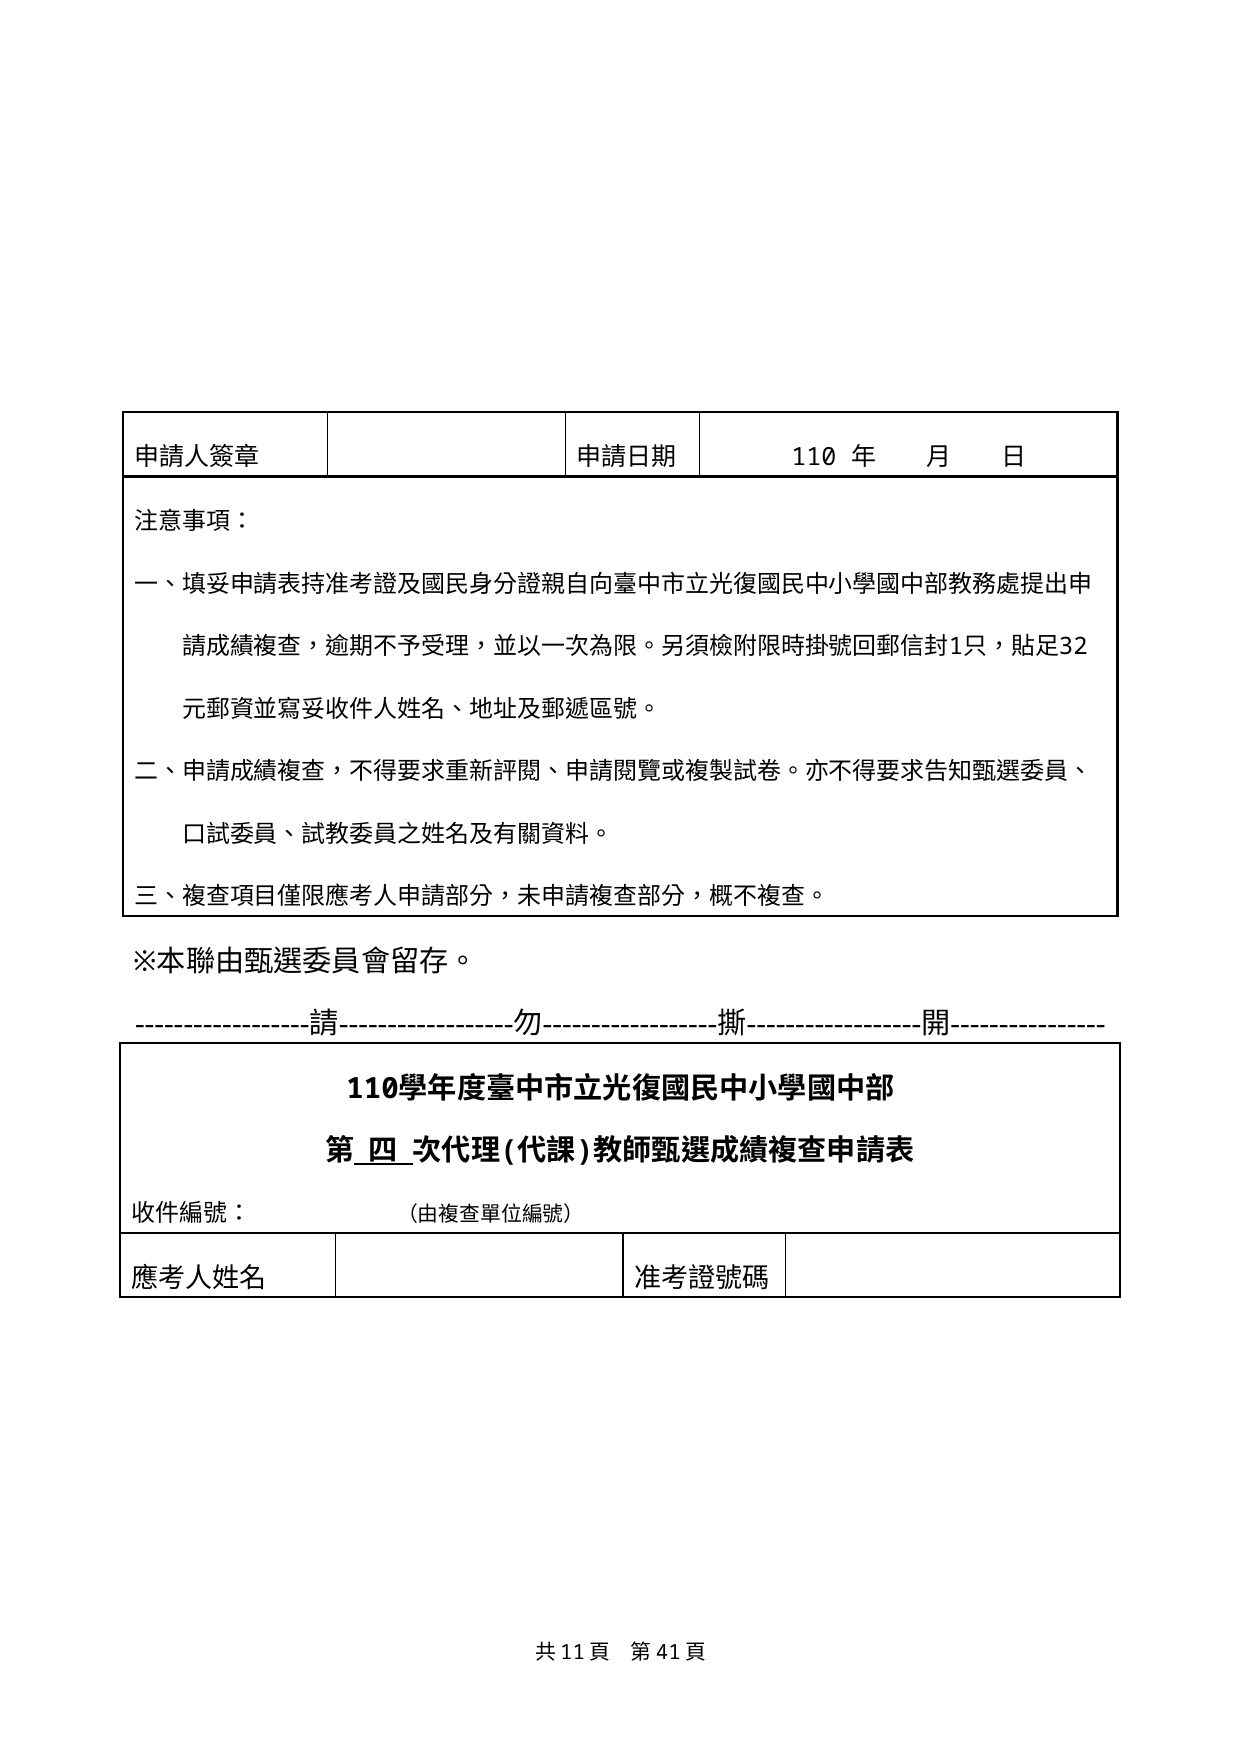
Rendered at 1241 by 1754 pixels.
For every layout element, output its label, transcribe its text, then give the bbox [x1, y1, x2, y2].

table_cell 應考人姓名 [121, 1234, 335, 1296]
table_cell [328, 413, 565, 475]
table_header 110學年度臺中市立光復國民中小學國中部 第 四 次代理(代課)教師甄選成績複查申請表 收件編號： （由複查單位編號） [121, 1044, 1119, 1232]
text ※本聯由甄選委員會留存。 [118, 917, 1122, 979]
table_cell 申請日期 [566, 413, 699, 475]
table_cell [336, 1234, 622, 1296]
table_cell [786, 1234, 1119, 1296]
table_cell 申請人簽章 [124, 413, 327, 475]
text ------------------請------------------勿------------------撕------------------開---------------- [118, 979, 1122, 1042]
table_cell 准考證號碼 [624, 1234, 785, 1296]
table_cell 110 年 月 日 [700, 413, 1116, 475]
table_cell 注意事項： 一、填妥申請表持准考證及國民身分證親自向臺中市立光復國民中小學國中部教務處提出申請成績複查，逾期不予受理，並以一次為限。另須檢附限時掛號回郵信封1只，貼足32元郵資並寫妥收件人姓名、地址及郵遞區號。 二、申請成績複查，不得要求重新評閱、申請閱覽或複製試卷。亦不得要求告知甄選委員、口試委員、試教委員之姓名及有關資料。 三、複查項目僅限應考人申請部分，未申請複查部分，概不複查。 [124, 478, 1116, 915]
